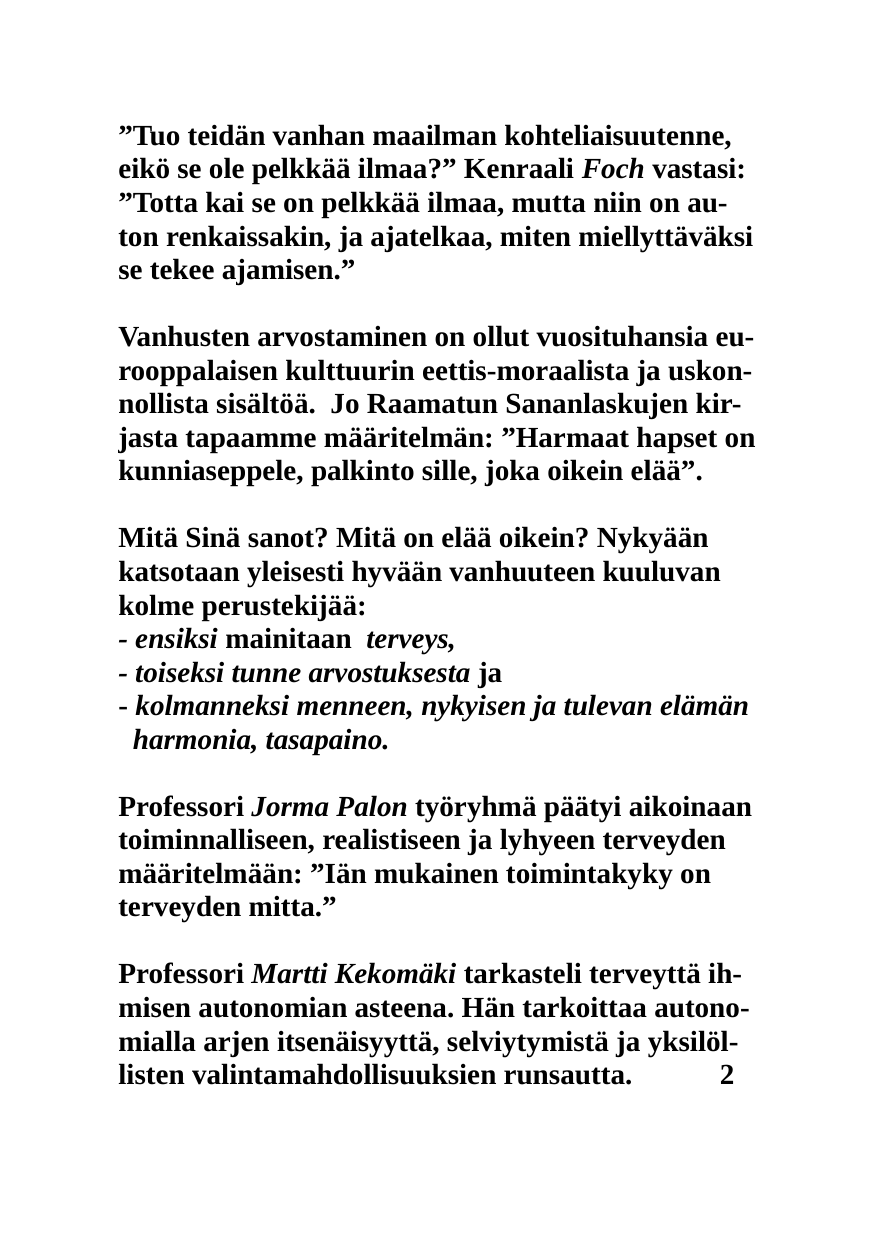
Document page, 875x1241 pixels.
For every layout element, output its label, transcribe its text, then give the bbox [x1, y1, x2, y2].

text listen valintamahdollisuuksien runsautta. 2 [118, 1057, 756, 1091]
text - kolmanneksi menneen, nykyisen ja tulevan elämän [118, 688, 756, 722]
text - toiseksi tunne arvostuksesta ja [118, 655, 756, 688]
text Professori Martti Kekomäki tarkasteli terveyttä ih-misen autonomian asteena. Hän tarkoittaa autono- [118, 957, 756, 1024]
text ”Totta kai se on pelkkää ilmaa, mutta niin on au- ton renkaissakin, ja ajatelkaa, miten miellyttäväksi se tekee ajamisen.” [118, 185, 756, 286]
text Professori Jorma Palon työryhmä päätyi aikoinaan [118, 789, 756, 822]
text Mitä Sinä sanot? Mitä on elää oikein? Nykyään katsotaan yleisesti hyvään vanhuuteen kuuluvan kolme perustekijää: [118, 521, 756, 621]
text Vanhusten arvostaminen on ollut vuosituhansia eu-rooppalaisen kulttuurin eettis-moraalista ja uskon-nollista sisältöä. Jo Raamatun Sananlaskujen kir-jasta tapaamme määritelmän: ”Harmaat hapset on kunniaseppele, palkinto sille, joka oikein elää”. [118, 319, 756, 487]
text - ensiksi mainitaan terveys, [118, 621, 756, 655]
text ”Tuo teidän vanhan maailman kohteliaisuutenne, eikö se ole pelkkää ilmaa?” Kenraali Foch vastasi: [118, 118, 756, 185]
text toiminnalliseen, realistiseen ja lyhyeen terveyden määritelmään: ”Iän mukainen toimintakyky on terveyden mitta.” [118, 822, 756, 923]
text harmonia, tasapaino. [118, 722, 756, 755]
text mialla arjen itsenäisyyttä, selviytymistä ja yksilöl- [118, 1024, 756, 1057]
